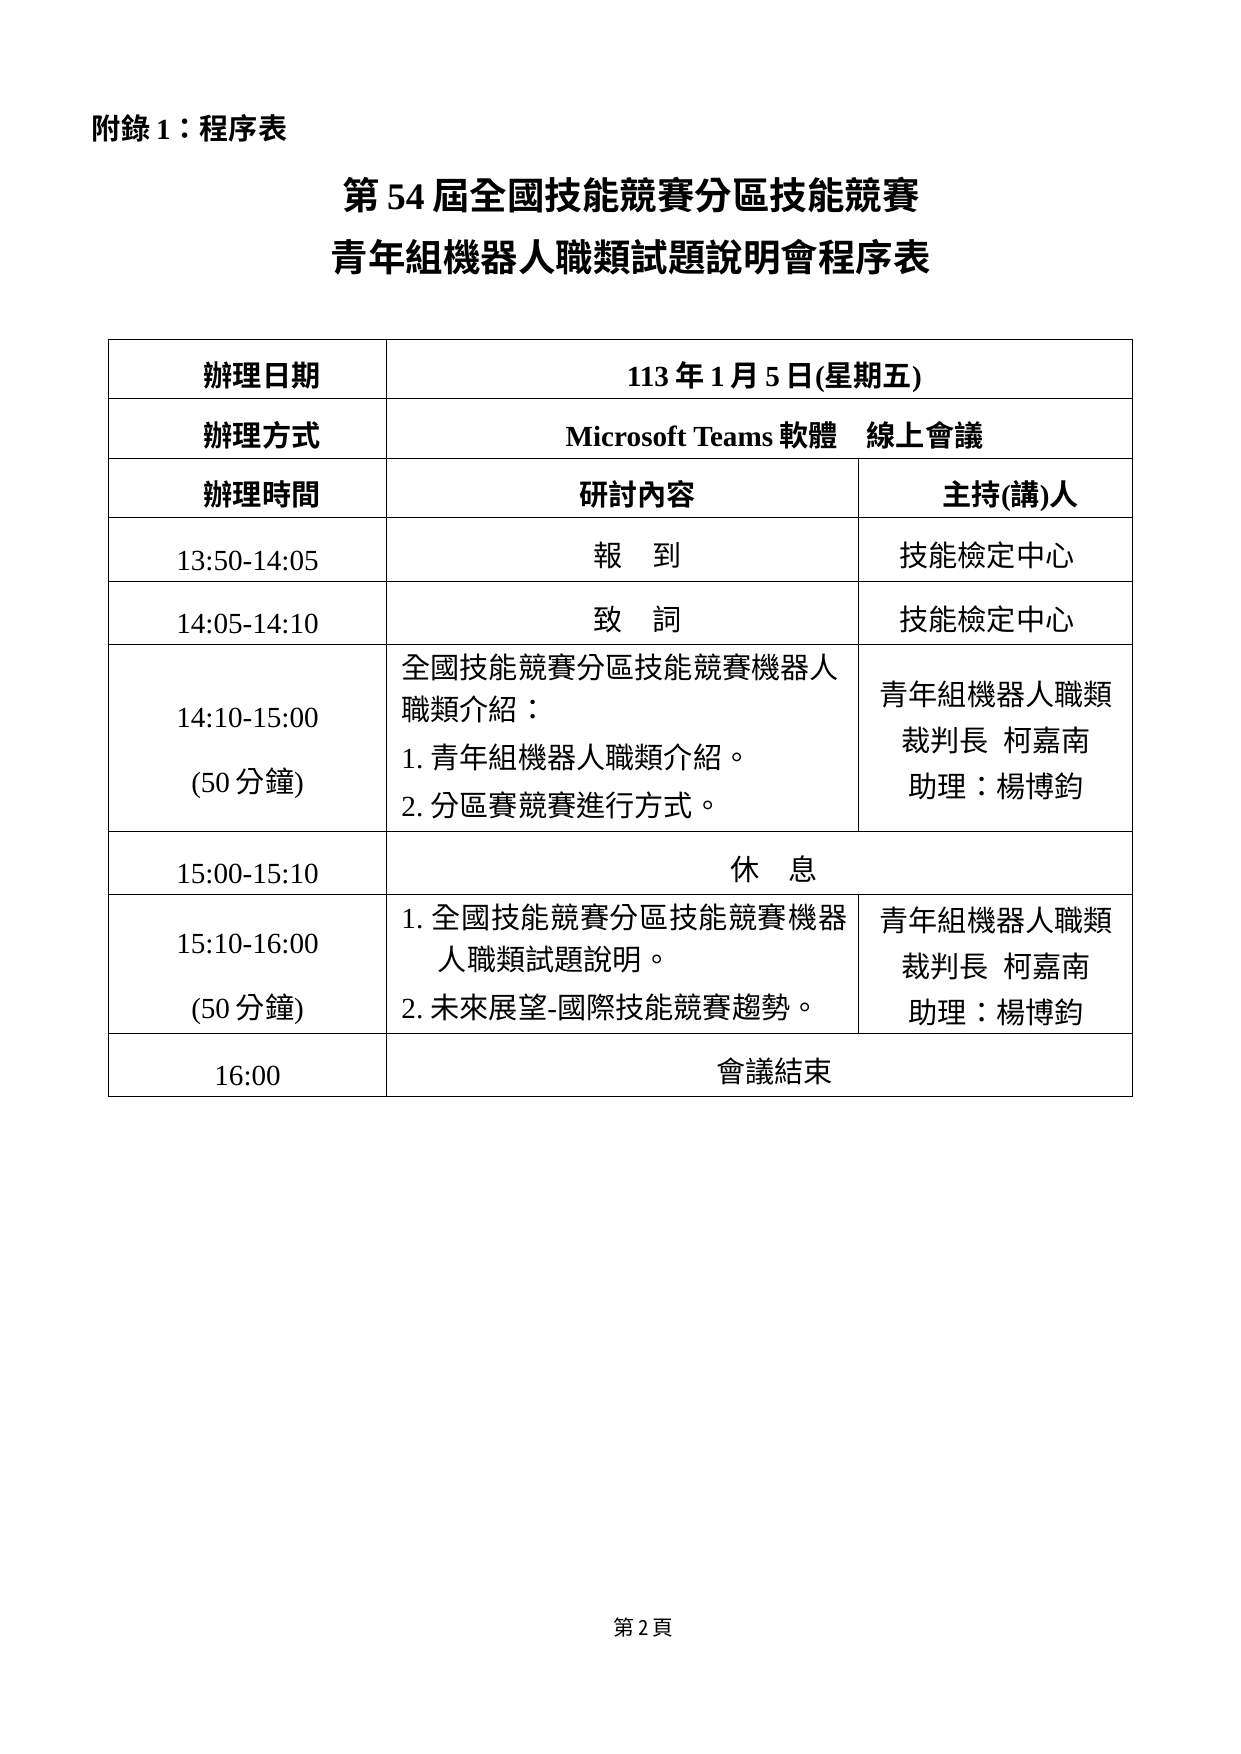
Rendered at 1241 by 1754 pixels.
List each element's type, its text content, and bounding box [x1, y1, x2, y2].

table_cell 技能檢定中心 [859, 518, 1132, 581]
table_cell Microsoft Teams軟體 線上會議 [387, 399, 1132, 458]
table_cell 致 詞 [387, 582, 858, 644]
table_cell 辦理方式 [109, 399, 386, 458]
text 附錄1：程序表 [92, 93, 1169, 151]
table_cell 青年組機器人職類 裁判長 柯嘉南 助理：楊博鈞 [859, 645, 1132, 831]
table_cell 研討內容 [387, 459, 858, 517]
table_cell 技能檢定中心 [859, 582, 1132, 644]
text 青年組機器人職類試題說明會程序表 [92, 214, 1169, 276]
table_cell 16:00 [109, 1034, 386, 1096]
table_cell 報 到 [387, 518, 858, 581]
table_cell 13:50-14:05 [109, 518, 386, 581]
table_cell 休 息 [387, 832, 1132, 894]
table_header 辦理日期 [109, 340, 386, 398]
table_cell 14:10-15:00 (50分鐘) [109, 645, 386, 831]
table_cell 1. 全國技能競賽分區技能競賽機器人職類試題說明。 2. 未來展望-國際技能競賽趨勢。 [387, 895, 858, 1033]
table_cell 青年組機器人職類 裁判長 柯嘉南 助理：楊博鈞 [859, 895, 1132, 1033]
text 第54屆全國技能競賽分區技能競賽 [92, 151, 1169, 214]
table_cell 主持(講)人 [859, 459, 1132, 517]
table_cell 辦理時間 [109, 459, 386, 517]
table_cell 15:10-16:00 (50分鐘) [109, 895, 386, 1033]
table_cell 14:05-14:10 [109, 582, 386, 644]
table_cell 15:00-15:10 [109, 832, 386, 894]
table_cell 全國技能競賽分區技能競賽機器人職類介紹： 1. 青年組機器人職類介紹。 2. 分區賽競賽進行方式。 [387, 645, 858, 831]
table_header 113年1月5日(星期五) [387, 340, 1132, 398]
table_cell 會議結束 [387, 1034, 1132, 1096]
